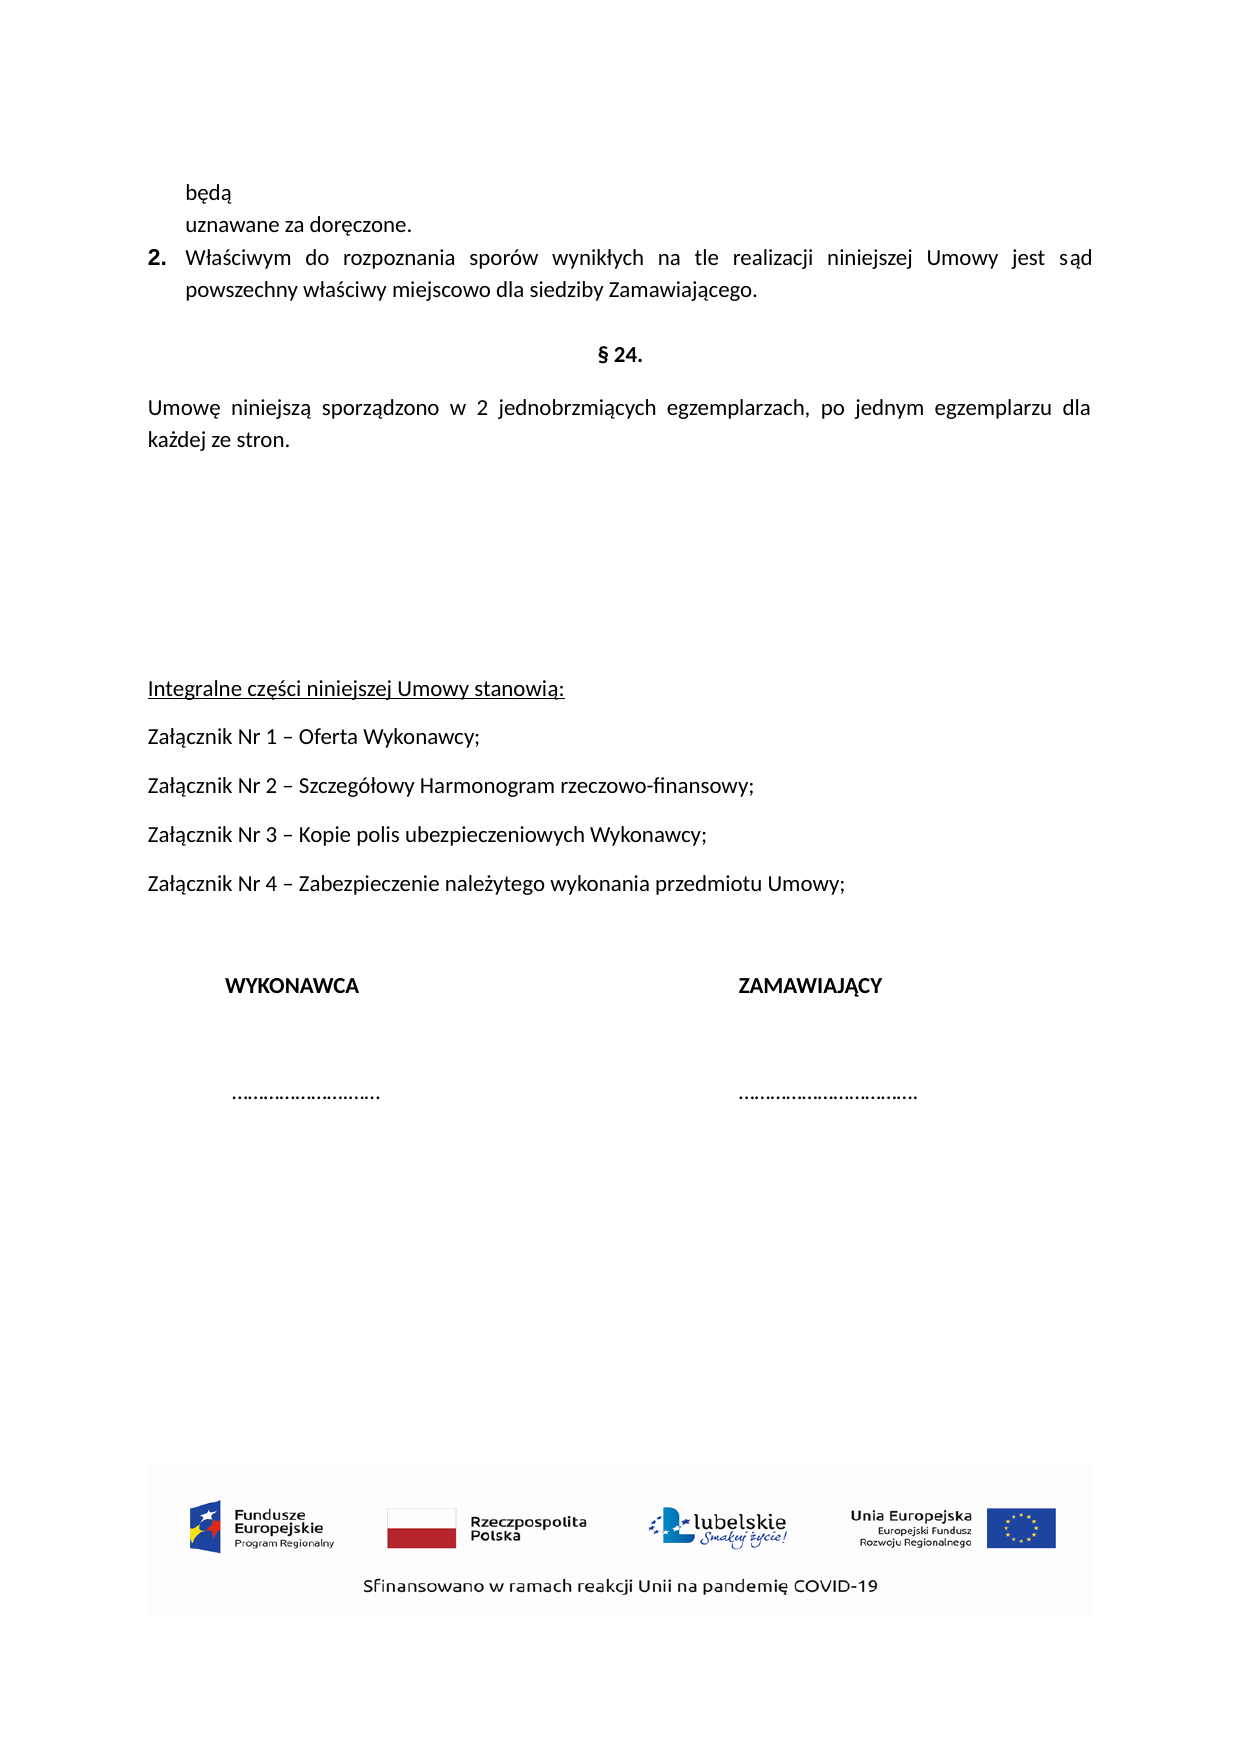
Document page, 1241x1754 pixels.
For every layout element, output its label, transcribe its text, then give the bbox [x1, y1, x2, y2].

text Załącznik Nr 3 – Kopie polis ubezpieczeniowych Wykonawcy; [148, 820, 1092, 848]
text § 24. [148, 340, 1092, 368]
text ………………….…… ……………………………. [148, 1077, 1092, 1105]
text Załącznik Nr 4 – Zabezpieczenie należytego wykonania przedmiotu Umowy; [148, 869, 1092, 897]
list będą uznawane za doręczone. [148, 178, 1092, 238]
text Załącznik Nr 2 – Szczegółowy Harmonogram rzeczowo-finansowy; [148, 771, 1092, 799]
text WYKONAWCA ZAMAWIAJĄCY [148, 971, 1092, 999]
text Umowę niniejszą sporządzono w 2 jednobrzmiących egzemplarzach, po jednym egzemplarzu dla każdej ze stron. [148, 393, 1092, 453]
text Integralne części niniejszej Umowy stanowią: [148, 674, 1092, 702]
text Załącznik Nr 1 – Oferta Wykonawcy; [148, 722, 1092, 751]
list Właściwym do rozpoznania sporów wynikłych na tle realizacji niniejszej Umowy jest sąd powszechny właściwy miejscowo dla siedziby Zamawiającego. [148, 243, 1092, 303]
